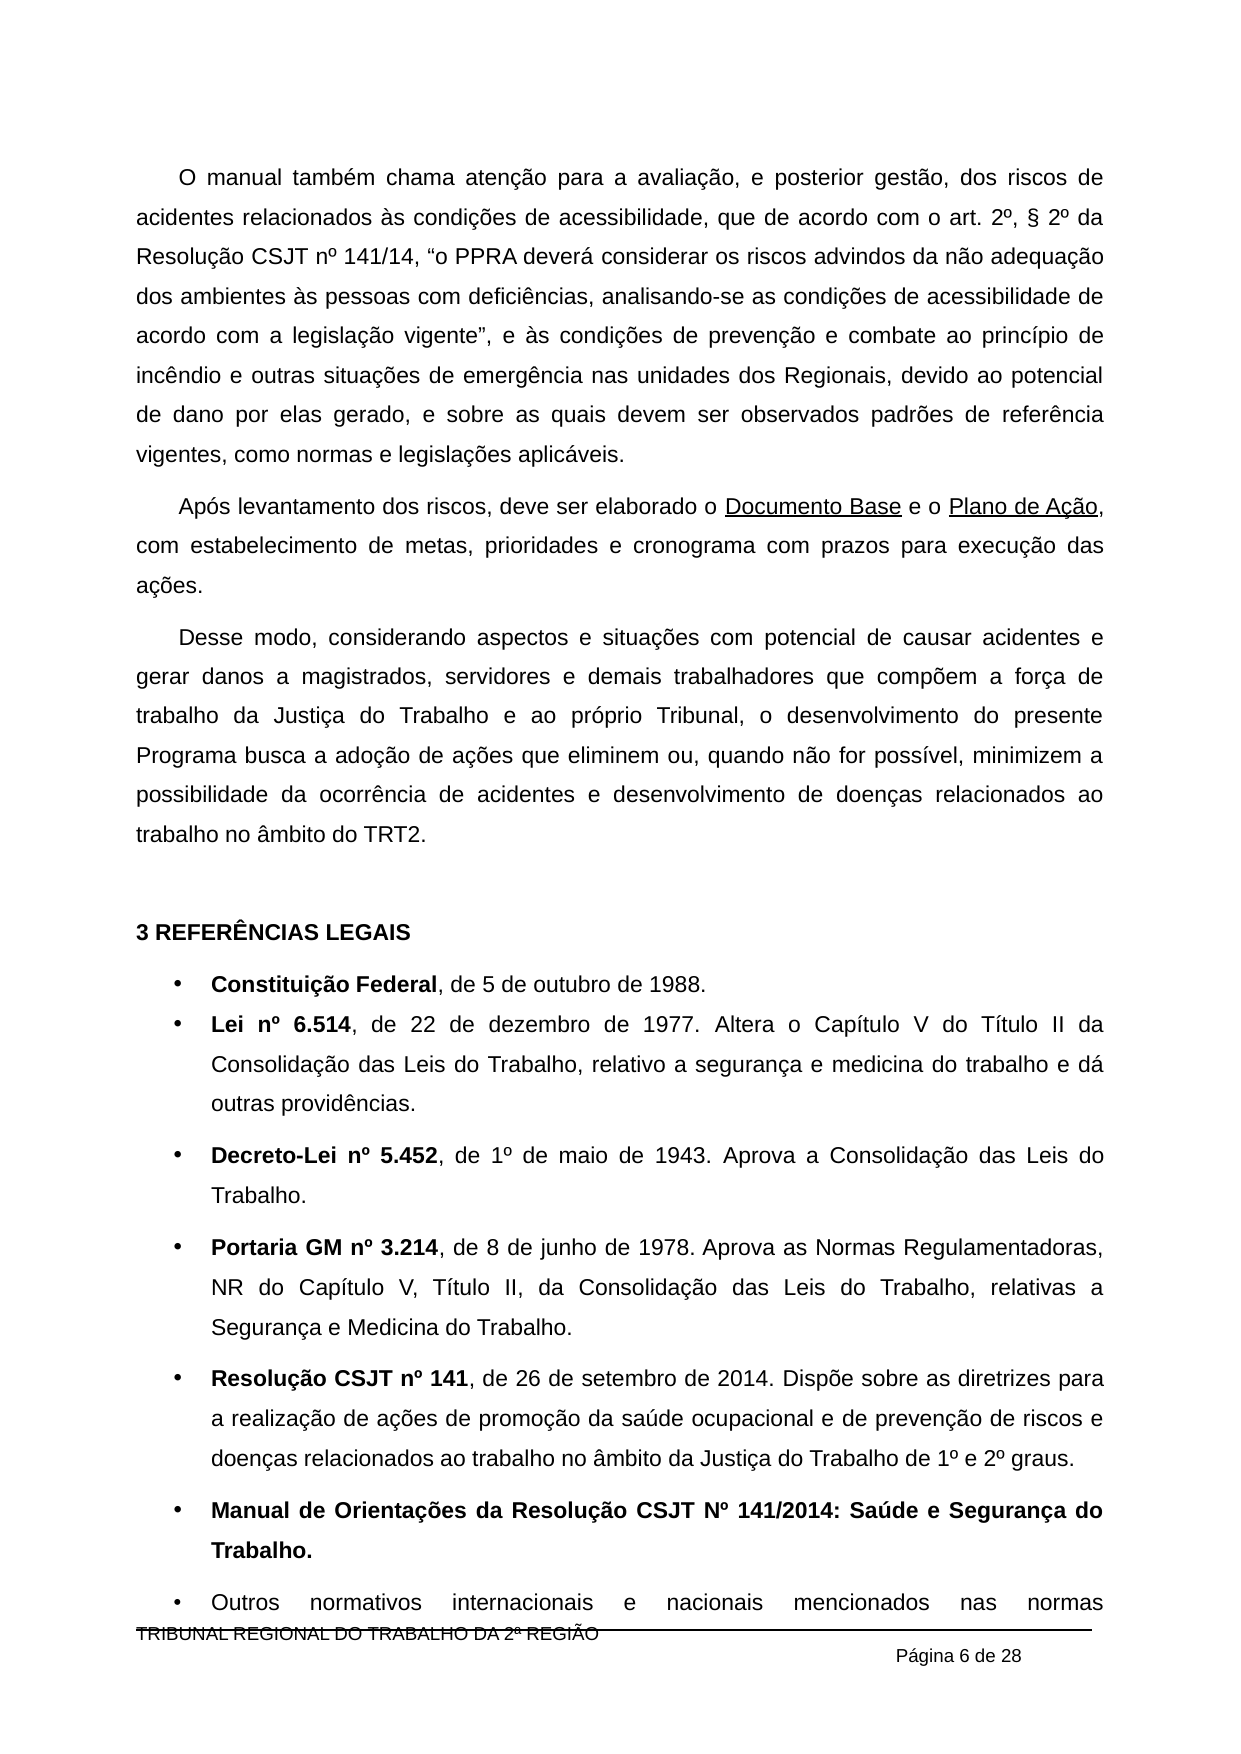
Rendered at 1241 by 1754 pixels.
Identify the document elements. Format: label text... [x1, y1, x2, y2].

text Após levantamento dos riscos, deve ser elaborado o Documento Base e o Plano de Ação, com estabelecimento de metas, prioridades e cronograma com prazos para execução das ações. [136, 493, 1104, 598]
text O manual também chama atenção para a avaliação, e posterior gestão, dos riscos de acidentes relacionados às condições de acessibilidade, que de acordo com o art. 2º, § 2º da Resolução CSJT nº 141/14, “o PPRA deverá considerar os riscos advindos da não adequação dos ambientes às pessoas com deficiências, analisando-se as condições de acessibilidade de acordo com a legislação vigente”, e às condições de prevenção e combate ao princípio de incêndio e outras situações de emergência nas unidades dos Regionais, devido ao potencial de dano por elas gerado, e sobre as quais devem ser observados padrões de referência vigentes, como normas e legislações aplicáveis. [136, 162, 1104, 467]
list 3 REFERÊNCIAS LEGAIS [136, 919, 1104, 945]
list Manual de Orientações da Resolução CSJT Nº 141/2014: Saúde e Segurança do Trabalho. [173, 1497, 1104, 1563]
list Decreto-Lei nº 5.452, de 1º de maio de 1943. Aprova a Consolidação das Leis do Trabalho. [173, 1142, 1104, 1208]
list Lei nº 6.514, de 22 de dezembro de 1977. Altera o Capítulo V do Título II da Consolidação das Leis do Trabalho, relativo a segurança e medicina do trabalho e dá outras providências. [173, 1011, 1104, 1117]
list Resolução CSJT nº 141, de 26 de setembro de 2014. Dispõe sobre as diretrizes para a realização de ações de promoção da saúde ocupacional e de prevenção de riscos e doenças relacionados ao trabalho no âmbito da Justiça do Trabalho de 1º e 2º graus. [173, 1365, 1104, 1471]
list Outros normativos internacionais e nacionais mencionados nas normas [173, 1589, 1104, 1615]
list Constituição Federal, de 5 de outubro de 1988. [173, 971, 1104, 997]
list Portaria GM nº 3.214, de 8 de junho de 1978. Aprova as Normas Regulamentadoras, NR do Capítulo V, Título II, da Consolidação das Leis do Trabalho, relativas a Segurança e Medicina do Trabalho. [173, 1234, 1104, 1340]
text Desse modo, considerando aspectos e situações com potencial de causar acidentes e gerar danos a magistrados, servidores e demais trabalhadores que compõem a força de trabalho da Justiça do Trabalho e ao próprio Tribunal, o desenvolvimento do presente Programa busca a adoção de ações que eliminem ou, quando não for possível, minimizem a possibilidade da ocorrência de acidentes e desenvolvimento de doenças relacionados ao trabalho no âmbito do TRT2. [136, 623, 1104, 847]
